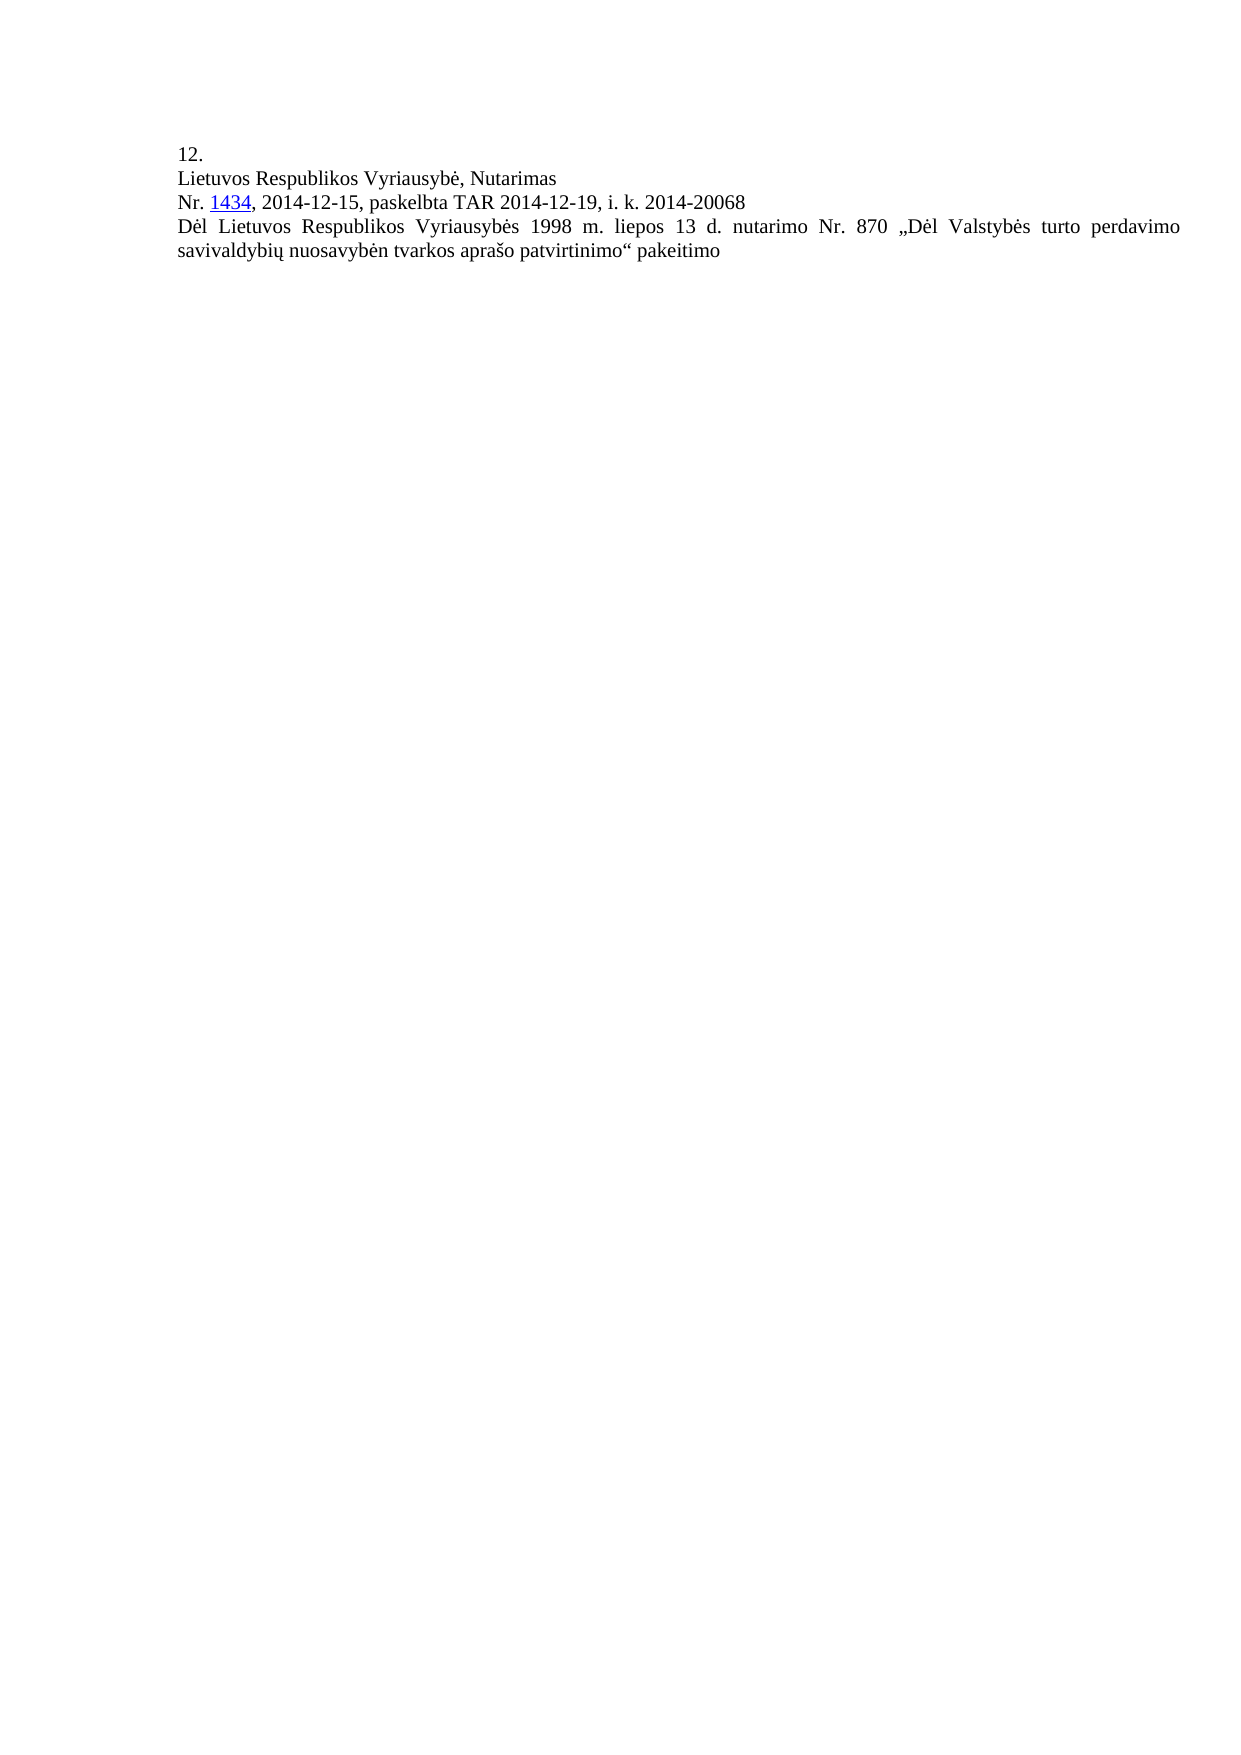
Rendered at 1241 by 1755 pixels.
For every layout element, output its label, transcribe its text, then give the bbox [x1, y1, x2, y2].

text Lietuvos Respublikos Vyriausybė, Nutarimas [177, 166, 1181, 190]
text Nr. 1434, 2014-12-15, paskelbta TAR 2014-12-19, i. k. 2014-20068 [177, 190, 1181, 214]
text Dėl Lietuvos Respublikos Vyriausybės 1998 m. liepos 13 d. nutarimo Nr. 870 „Dėl Valstybės turto perdavimo savivaldybių nuosavybėn tvarkos aprašo patvirtinimo“ pakeitimo [177, 214, 1181, 262]
text 12. [177, 142, 1181, 166]
